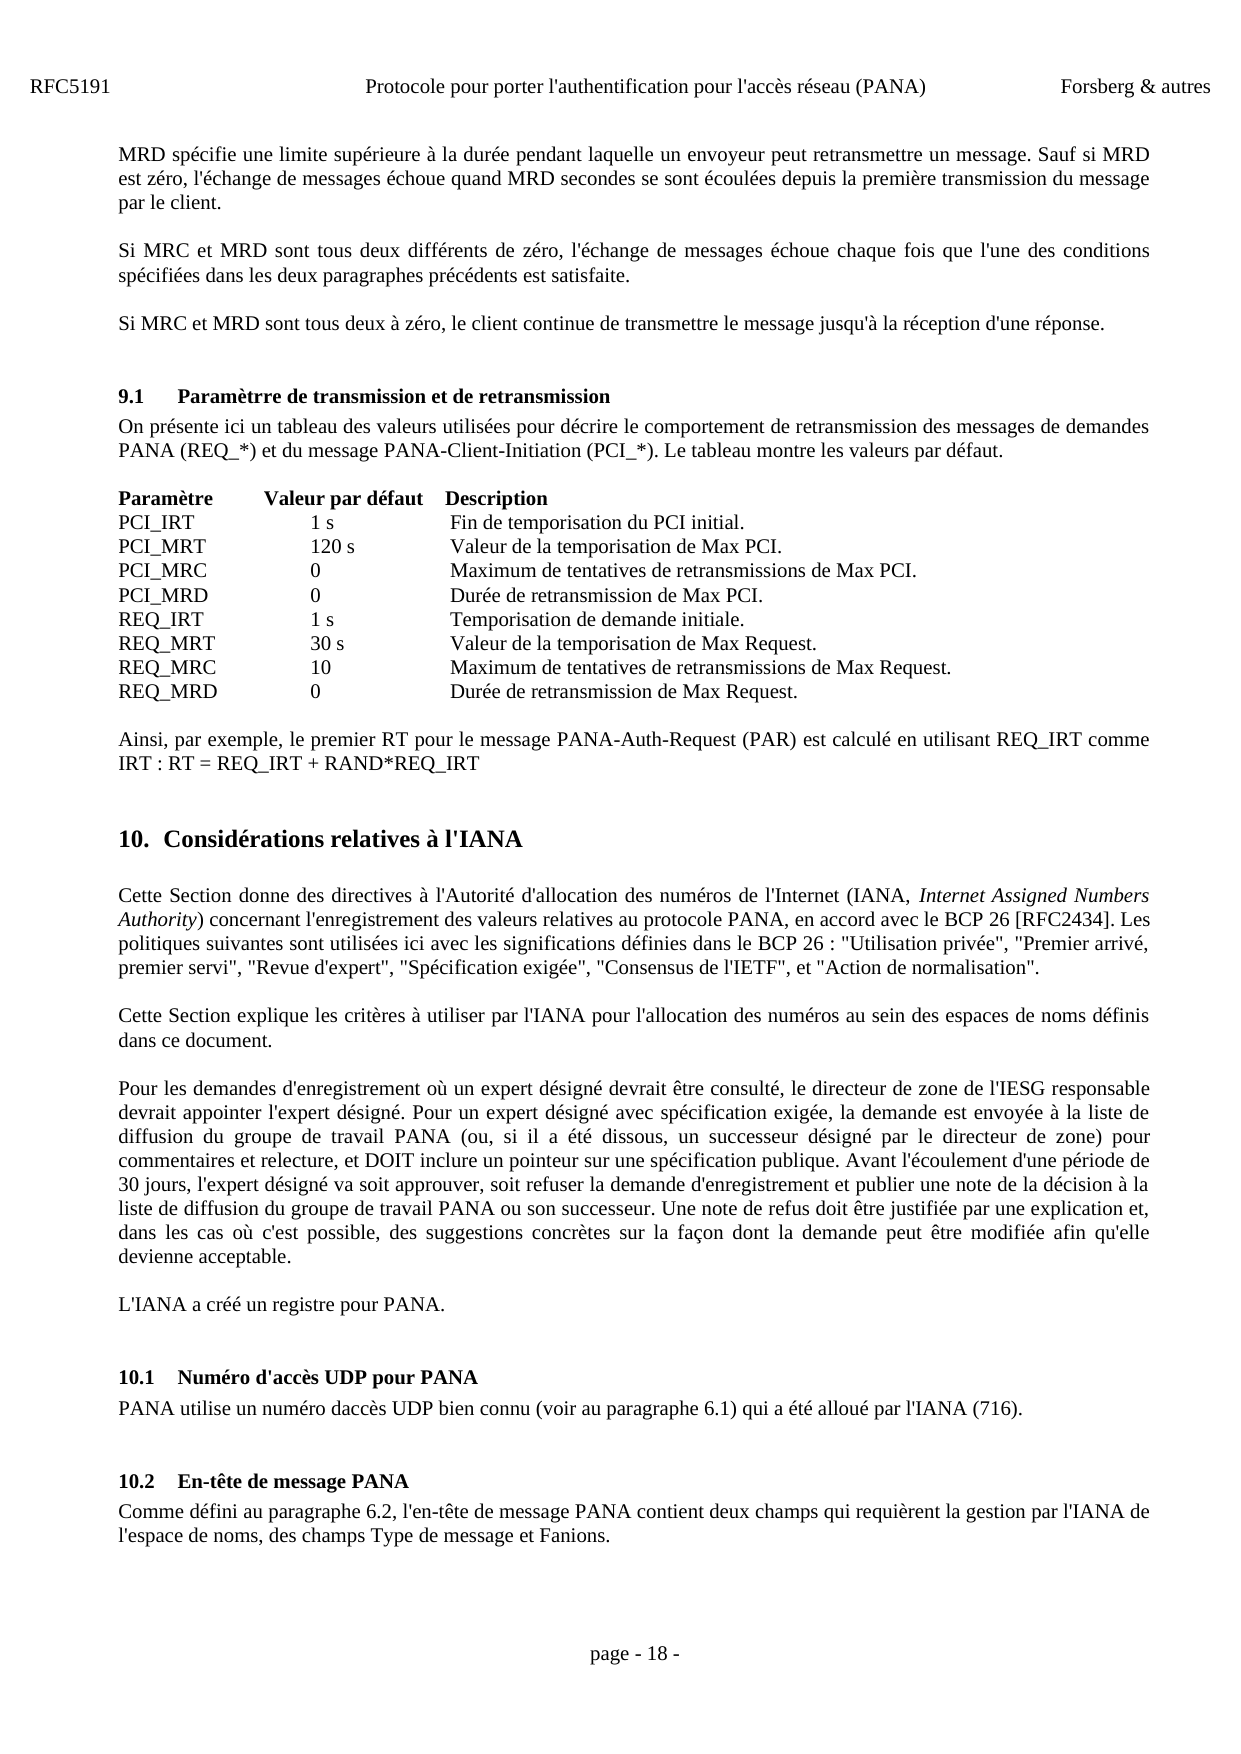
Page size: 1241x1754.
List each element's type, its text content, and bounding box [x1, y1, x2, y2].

text Cette Section explique les critères à utiliser par l'IANA pour l'allocation des numéros au sein des espaces de noms définis dans ce document. [118, 1003, 1152, 1052]
text PCI_MRC 0 Maximum de tentatives de retransmissions de Max PCI. [118, 558, 1152, 582]
text Paramètre Valeur par défaut Description [118, 486, 1152, 510]
text Cette Section donne des directives à l'Autorité d'allocation des numéros de l'Internet (IANA, Internet Assigned Numbers Authority) concernant l'enregistrement des valeurs relatives au protocole PANA, en accord avec le BCP 26 [RFC2434]. Les politiques suivantes sont utilisées ici avec les significations définies dans le BCP 26 : "Utilisation privée", "Premier arrivé, premier servi", "Revue d'expert", "Spécification exigée", "Consensus de l'IETF", et "Action de normalisation". [118, 883, 1152, 979]
text Ainsi, par exemple, le premier RT pour le message PANA-Auth-Request (PAR) est calculé en utilisant REQ_IRT comme IRT : RT = REQ_IRT + RAND*REQ_IRT [118, 727, 1152, 775]
text L'IANA a créé un registre pour PANA. [118, 1292, 1152, 1316]
text REQ_MRD 0 Durée de retransmission de Max Request. [118, 679, 1152, 703]
text REQ_MRT 30 s Valeur de la temporisation de Max Request. [118, 631, 1152, 655]
subtitle 10. Considérations relatives à l'IANA [118, 824, 1152, 853]
text REQ_IRT 1 s Temporisation de demande initiale. [118, 607, 1152, 631]
text Comme défini au paragraphe 6.2, l'en-tête de message PANA contient deux champs qui requièrent la gestion par l'IANA de l'espace de noms, des champs Type de message et Fanions. [118, 1499, 1152, 1547]
text PCI_IRT 1 s Fin de temporisation du PCI initial. [118, 510, 1152, 534]
text Si MRC et MRD sont tous deux différents de zéro, l'échange de messages échoue chaque fois que l'une des conditions spécifiées dans les deux paragraphes précédents est satisfaite. [118, 238, 1152, 287]
text PCI_MRD 0 Durée de retransmission de Max PCI. [118, 582, 1152, 607]
subtitle 9.1 Paramètrre de transmission et de retransmission [118, 384, 1152, 408]
subtitle 10.2 En-tête de message PANA [118, 1469, 1152, 1493]
text Si MRC et MRD sont tous deux à zéro, le client continue de transmettre le message jusqu'à la réception d'une réponse. [118, 311, 1152, 335]
text MRD spécifie une limite supérieure à la durée pendant laquelle un envoyeur peut retransmettre un message. Sauf si MRD est zéro, l'échange de messages échoue quand MRD secondes se sont écoulées depuis la première transmission du message par le client. [118, 142, 1152, 214]
text Pour les demandes d'enregistrement où un expert désigné devrait être consulté, le directeur de zone de l'IESG responsable devrait appointer l'expert désigné. Pour un expert désigné avec spécification exigée, la demande est envoyée à la liste de diffusion du groupe de travail PANA (ou, si il a été dissous, un successeur désigné par le directeur de zone) pour commentaires et relecture, et DOIT inclure un pointeur sur une spécification publique. Avant l'écoulement d'une période de 30 jours, l'expert désigné va soit approuver, soit refuser la demande d'enregistrement et publier une note de la décision à la liste de diffusion du groupe de travail PANA ou son successeur. Une note de refus doit être justifiée par une explication et, dans les cas où c'est possible, des suggestions concrètes sur la façon dont la demande peut être modifiée afin qu'elle devienne acceptable. [118, 1076, 1152, 1268]
text REQ_MRC 10 Maximum de tentatives de retransmissions de Max Request. [118, 655, 1152, 679]
text PCI_MRT 120 s Valeur de la temporisation de Max PCI. [118, 534, 1152, 558]
text PANA utilise un numéro daccès UDP bien connu (voir au paragraphe 6.1) qui a été alloué par l'IANA (716). [118, 1396, 1152, 1420]
subtitle 10.1 Numéro d'accès UDP pour PANA [118, 1365, 1152, 1389]
text On présente ici un tableau des valeurs utilisées pour décrire le comportement de retransmission des messages de demandes PANA (REQ_*) et du message PANA-Client-Initiation (PCI_*). Le tableau montre les valeurs par défaut. [118, 414, 1152, 462]
